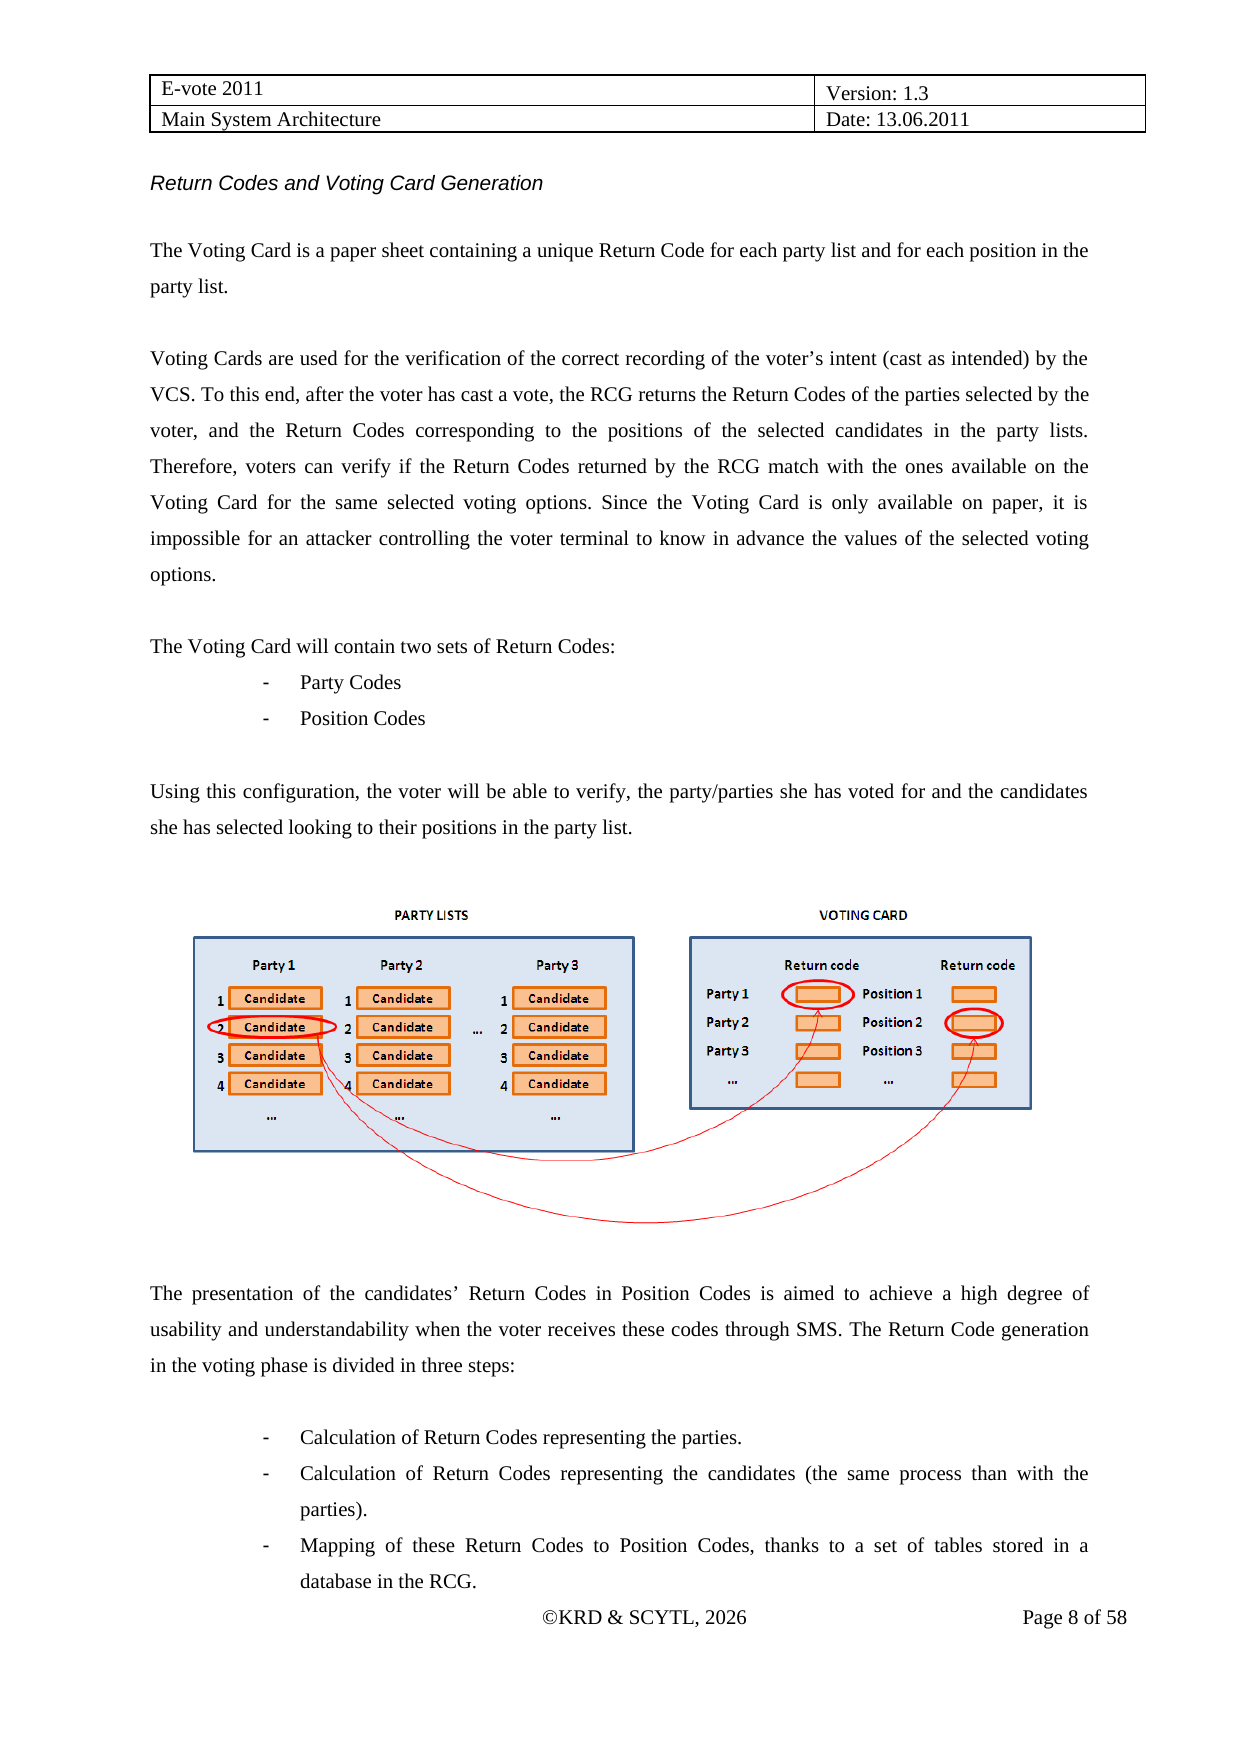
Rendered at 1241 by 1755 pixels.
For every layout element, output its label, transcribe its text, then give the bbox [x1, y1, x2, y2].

list Party Codes [262, 670, 1090, 694]
text Using this configuration, the voter will be able to verify, the party/parties she has voted for and the candidates she has selected looking to their positions in the party list. [150, 778, 1090, 839]
subtitle Return Codes and Voting Card Generation [150, 170, 1090, 195]
list Mapping of these Return Codes to Position Codes, thanks to a set of tables stored in a database in the RCG. [262, 1533, 1090, 1593]
list Calculation of Return Codes representing the candidates (the same process than with the parties). [262, 1461, 1090, 1521]
text The presentation of the candidates’ Return Codes in Position Codes is aimed to achieve a high degree of usability and understandability when the voter receives these codes through SMS. The Return Code generation in the voting phase is divided in three steps: [150, 1281, 1090, 1377]
list Calculation of Return Codes representing the parties. [262, 1425, 1090, 1449]
text The Voting Card is a paper sheet containing a unique Return Code for each party list and for each position in the party list. [150, 237, 1090, 298]
text The Voting Card will contain two sets of Return Codes: [150, 634, 1090, 658]
text Voting Cards are used for the verification of the correct recording of the voter’s intent (cast as intended) by the VCS. To this end, after the voter has cast a vote, the RCG returns the Return Codes of the parties selected by the voter, and the Return Codes corresponding to the positions of the selected candidates in the party lists. Therefore, voters can verify if the Return Codes returned by the RCG match with the ones available on the Voting Card for the same selected voting options. Since the Voting Card is only available on paper, it is impossible for an attacker controlling the voter terminal to know in advance the values of the selected voting options. [150, 346, 1090, 586]
list Position Codes [262, 706, 1090, 730]
